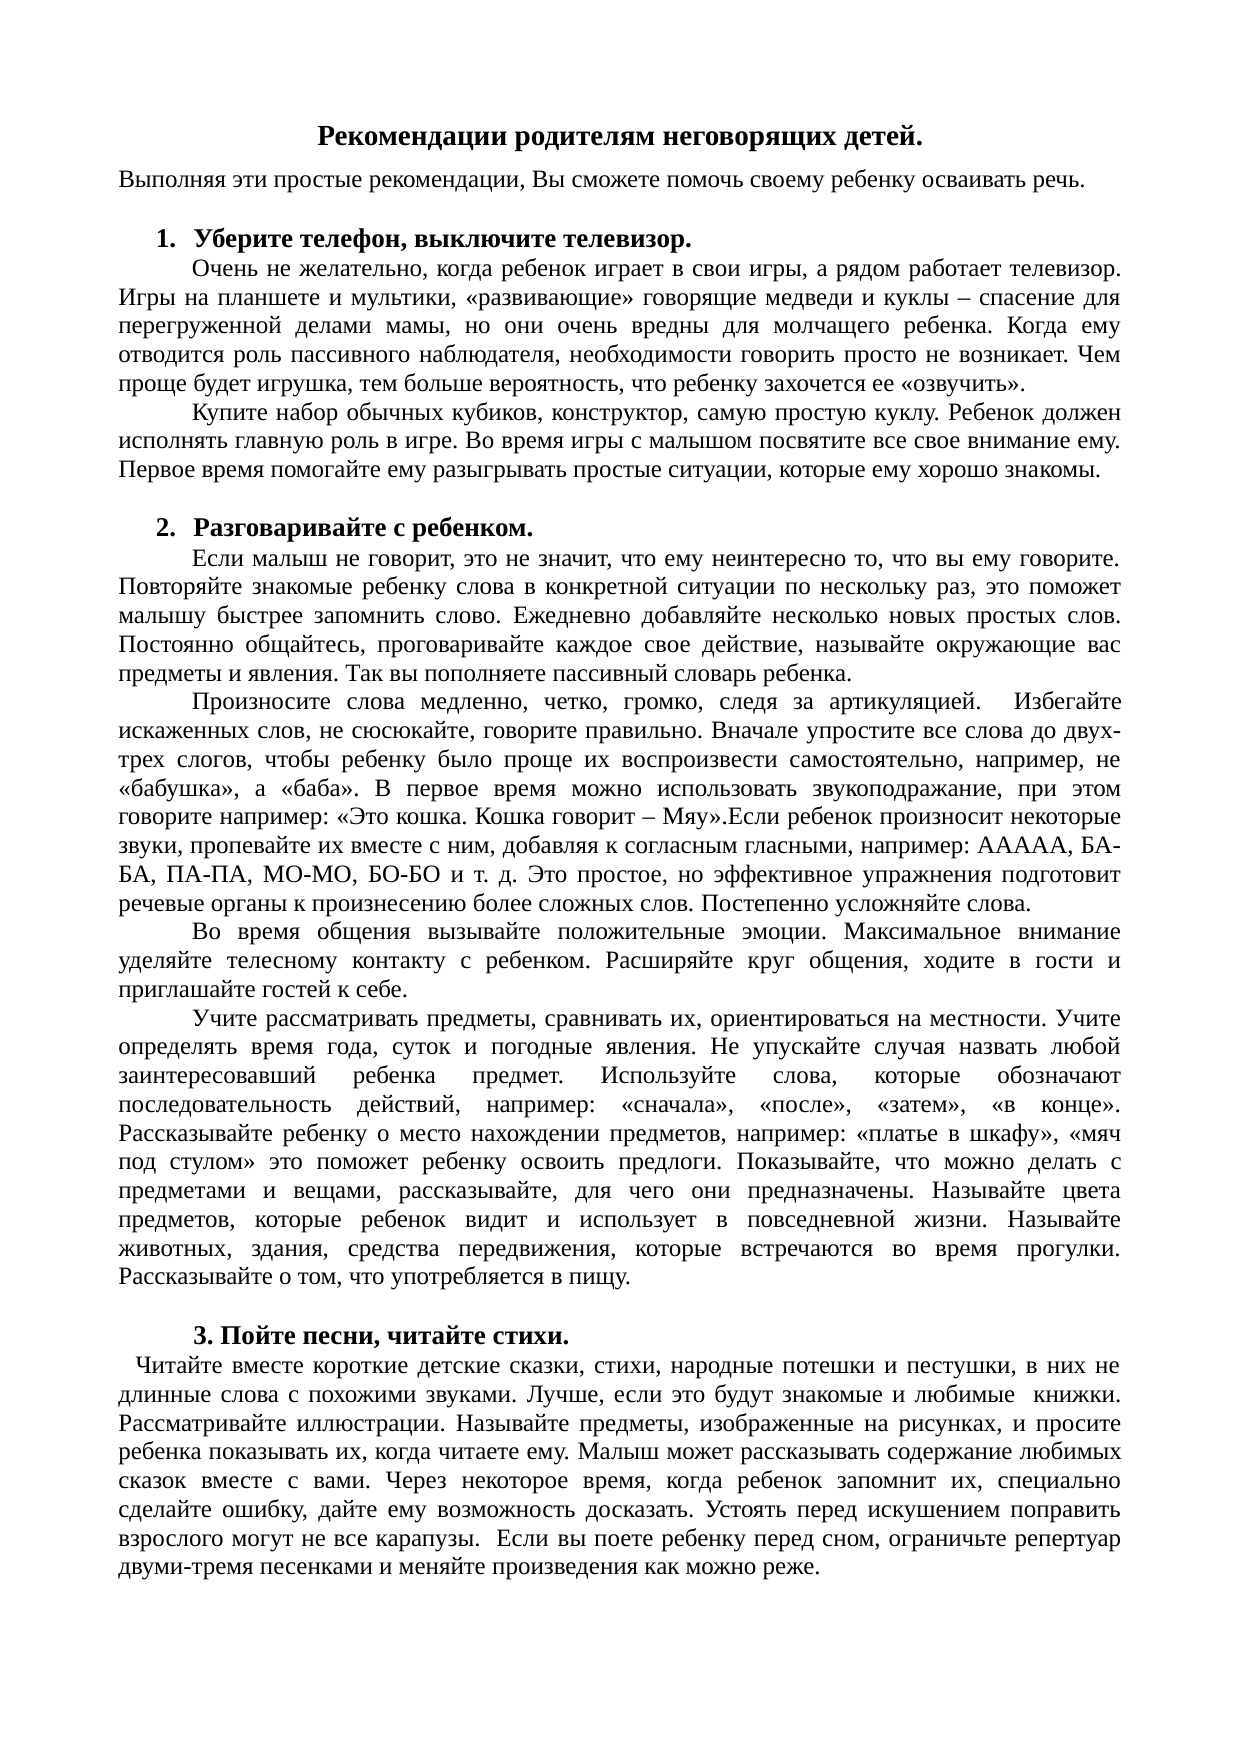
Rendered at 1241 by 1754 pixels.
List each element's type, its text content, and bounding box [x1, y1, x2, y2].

text Купите набор обычных кубиков, конструктор, самую простую куклу. Ребенок должен исполнять главную роль в игре. Во время игры с малышом посвятите все свое внимание ему. Первое время помогайте ему разыгрывать простые ситуации, которые ему хорошо знакомы. [118, 397, 1122, 483]
text Если малыш не говорит, это не значит, что ему неинтересно то, что вы ему говорите. Повторяйте знакомые ребенку слова в конкретной ситуации по нескольку раз, это поможет малышу быстрее запомнить слово. Ежедневно добавляйте несколько новых простых слов. Постоянно общайтесь, проговаривайте каждое свое действие, называйте окружающие вас предметы и явления. Так вы пополняете пассивный словарь ребенка. [118, 543, 1122, 686]
text Очень не желательно, когда ребенок играет в свои игры, а рядом работает телевизор. Игры на планшете и мультики, «развивающие» говорящие медведи и куклы – спасение для перегруженной делами мамы, но они очень вредны для молчащего ребенка. Когда ему отводится роль пассивного наблюдателя, необходимости говорить просто не возникает. Чем проще будет игрушка, тем больше вероятность, что ребенку захочется ее «озвучить». [118, 253, 1122, 397]
text Читайте вместе короткие детские сказки, стихи, народные потешки и пестушки, в них не длинные слова с похожими звуками. Лучше, если это будут знакомые и любимые книжки. Рассматривайте иллюстрации. Называйте предметы, изображенные на рисунках, и просите ребенка показывать их, когда читаете ему. Малыш может рассказывать содержание любимых сказок вместе с вами. Через некоторое время, когда ребенок запомнит их, специально сделайте ошибку, дайте ему возможность досказать. Устоять перед искушением поправить взрослого могут не все карапузы. Если вы поете ребенку перед сном, ограничьте репертуар двуми-тремя песенками и меняйте произведения как можно реже. [80, 1350, 1122, 1580]
list Разговаривайте с ребенком. [156, 512, 1122, 543]
text Выполняя эти простые рекомендации, Вы сможете помочь своему ребенку осваивать речь. [118, 164, 1122, 193]
text Произносите слова медленно, четко, громко, следя за артикуляцией. Избегайте искаженных слов, не сюсюкайте, говорите правильно. Вначале упростите все слова до двух-трех слогов, чтобы ребенку было проще их воспроизвести самостоятельно, например, не «бабушка», а «баба». В первое время можно использовать звукоподражание, при этом говорите например: «Это кошка. Кошка говорит – Мяу».Если ребенок произносит некоторые звуки, пропевайте их вместе с ним, добавляя к согласным гласными, например: ААААА, БА-БА, ПА-ПА, МО-МО, БО-БО и т. д. Это простое, но эффективное упражнения подготовит речевые органы к произнесению более сложных слов. Постепенно усложняйте слова. [118, 686, 1122, 916]
text Учите рассматривать предметы, сравнивать их, ориентироваться на местности. Учите определять время года, суток и погодные явления. Не упускайте случая назвать любой заинтересовавший ребенка предмет. Используйте слова, которые обозначают последовательность действий, например: «сначала», «после», «затем», «в конце». Рассказывайте ребенку о место нахождении предметов, например: «платье в шкафу», «мяч под стулом» это поможет ребенку освоить предлоги. Показывайте, что можно делать с предметами и вещами, рассказывайте, для чего они предназначены. Называйте цвета предметов, которые ребенок видит и использует в повседневной жизни. Называйте животных, здания, средства передвижения, которые встречаются во время прогулки. Рассказывайте о том, что употребляется в пищу. [118, 1003, 1122, 1290]
list Уберите телефон, выключите телевизор. [156, 222, 1122, 253]
text Рекомендации родителям неговорящих детей. [118, 118, 1122, 152]
list 3. Пойте песни, читайте стихи. [155, 1319, 1122, 1350]
text Во время общения вызывайте положительные эмоции. Максимальное внимание уделяйте телесному контакту с ребенком. Расширяйте круг общения, ходите в гости и приглашайте гостей к себе. [118, 916, 1122, 1003]
